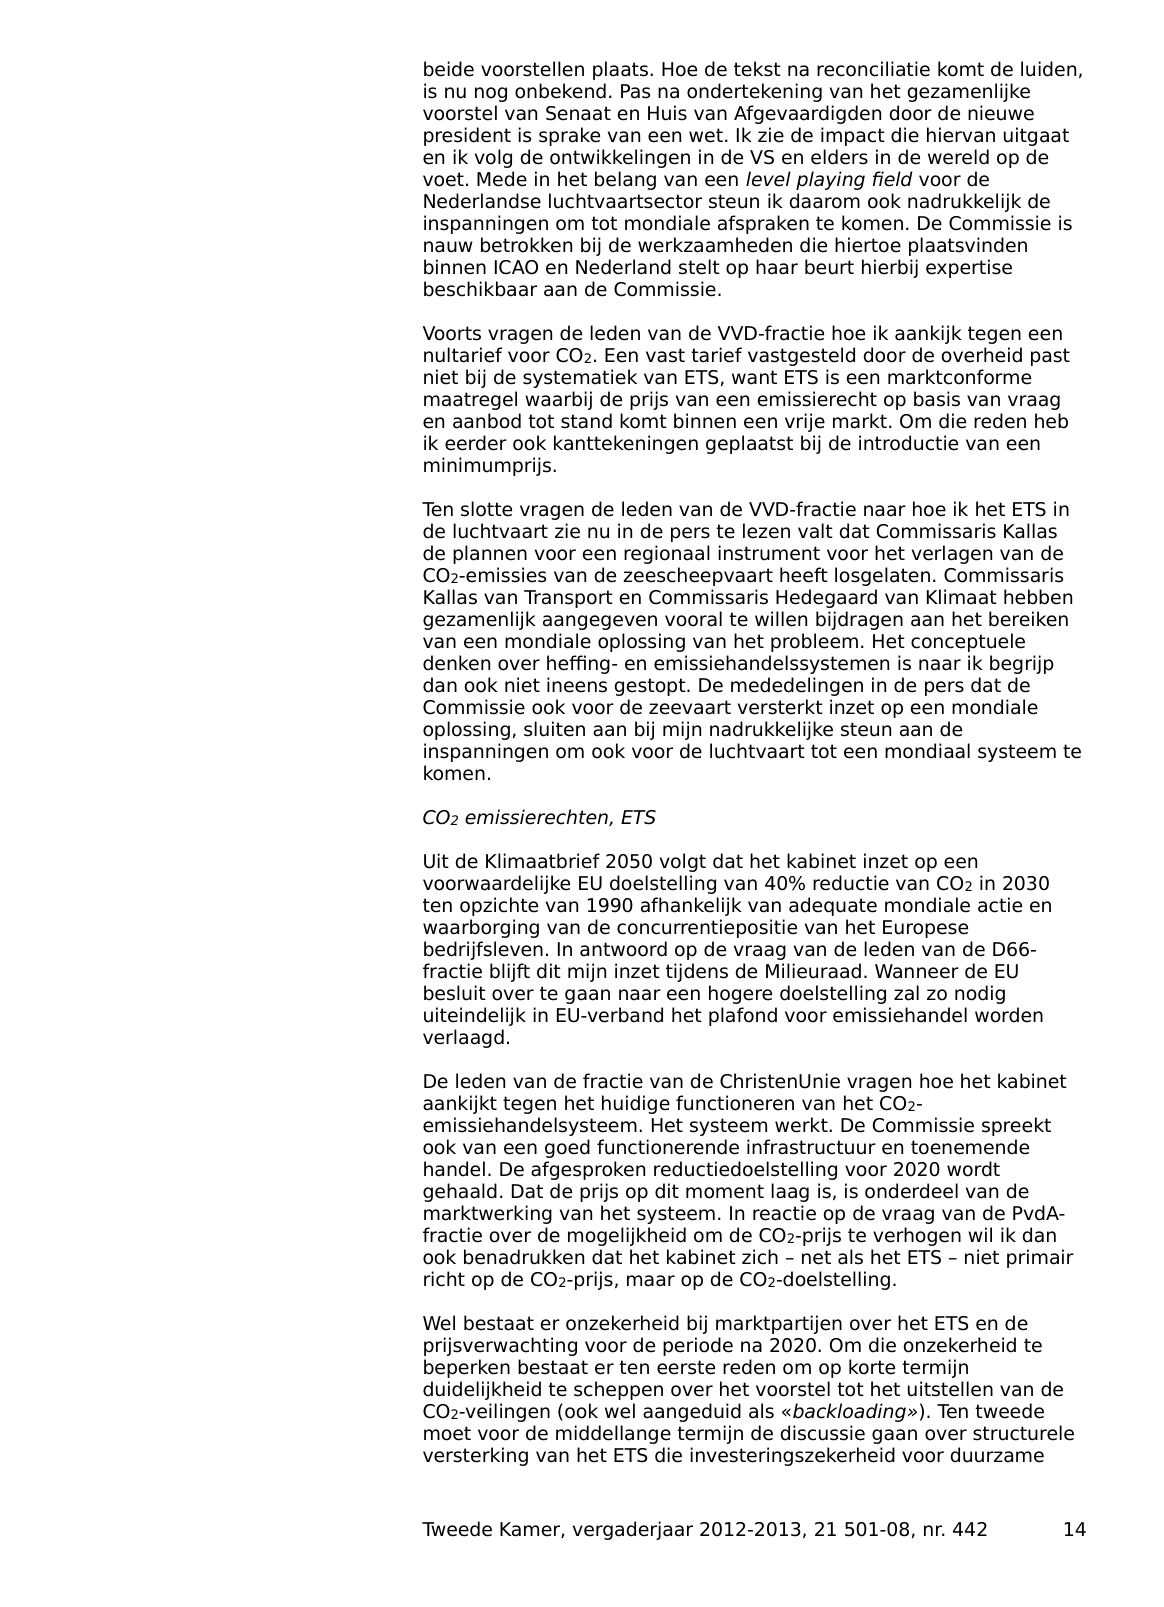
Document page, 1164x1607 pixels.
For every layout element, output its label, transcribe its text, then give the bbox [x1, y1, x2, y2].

text Ten slotte vragen de leden van de VVD-fractie naar hoe ik het ETS in de luchtvaart zie nu in de pers te lezen valt dat Commissaris Kallas de plannen voor een regionaal instrument voor het verlagen van de CO2-emissies van de zeescheepvaart heeft losgelaten. Commissaris Kallas van Transport en Commissaris Hedegaard van Klimaat hebben gezamenlijk aangegeven vooral te willen bijdragen aan het bereiken van een mondiale oplossing van het probleem. Het conceptuele denken over heffing- en emissiehandelssystemen is naar ik begrijp dan ook niet ineens gestopt. De mededelingen in de pers dat de Commissie ook voor de zeevaart versterkt inzet op een mondiale oplossing, sluiten aan bij mijn nadrukkelijke steun aan de inspanningen om ook voor de luchtvaart tot een mondiaal systeem te komen. [422, 499, 1087, 785]
subtitle CO2 emissierechten, ETS [422, 807, 1087, 829]
text De leden van de fractie van de ChristenUnie vragen hoe het kabinet aankijkt tegen het huidige functioneren van het CO2-emissiehandelsysteem. Het systeem werkt. De Commissie spreekt ook van een goed functionerende infrastructuur en toenemende handel. De afgesproken reductiedoelstelling voor 2020 wordt gehaald. Dat de prijs op dit moment laag is, is onderdeel van de marktwerking van het systeem. In reactie op de vraag van de PvdA-fractie over de mogelijkheid om de CO2-prijs te verhogen wil ik dan ook benadrukken dat het kabinet zich – net als het ETS – niet primair richt op de CO2-prijs, maar op de CO2-doelstelling. [422, 1071, 1087, 1291]
text Voorts vragen de leden van de VVD-fractie hoe ik aankijk tegen een nultarief voor CO2. Een vast tarief vastgesteld door de overheid past niet bij de systematiek van ETS, want ETS is een marktconforme maatregel waarbij de prijs van een emissierecht op basis van vraag en aanbod tot stand komt binnen een vrije markt. Om die reden heb ik eerder ook kanttekeningen geplaatst bij de introductie van een minimumprijs. [422, 323, 1087, 477]
text Uit de Klimaatbrief 2050 volgt dat het kabinet inzet op een voorwaardelijke EU doelstelling van 40% reductie van CO2 in 2030 ten opzichte van 1990 afhankelijk van adequate mondiale actie en waarborging van de concurrentiepositie van het Europese bedrijfsleven. In antwoord op de vraag van de leden van de D66-fractie blijft dit mijn inzet tijdens de Milieuraad. Wanneer de EU besluit over te gaan naar een hogere doelstelling zal zo nodig uiteindelijk in EU-verband het plafond voor emissiehandel worden verlaagd. [422, 851, 1087, 1049]
text Wel bestaat er onzekerheid bij marktpartijen over het ETS en de prijsverwachting voor de periode na 2020. Om die onzekerheid te beperken bestaat er ten eerste reden om op korte termijn duidelijkheid te scheppen over het voorstel tot het uitstellen van de CO2-veilingen (ook wel aangeduid als «backloading»). Ten tweede moet voor de middellange termijn de discussie gaan over structurele versterking van het ETS die investeringszekerheid voor duurzame [422, 1313, 1087, 1467]
text beide voorstellen plaats. Hoe de tekst na reconciliatie komt de luiden, is nu nog onbekend. Pas na ondertekening van het gezamenlijke voorstel van Senaat en Huis van Afgevaardigden door de nieuwe president is sprake van een wet. Ik zie de impact die hiervan uitgaat en ik volg de ontwikkelingen in de VS en elders in de wereld op de voet. Mede in het belang van een level playing field voor de Nederlandse luchtvaartsector steun ik daarom ook nadrukkelijk de inspanningen om tot mondiale afspraken te komen. De Commissie is nauw betrokken bij de werkzaamheden die hiertoe plaatsvinden binnen ICAO en Nederland stelt op haar beurt hierbij expertise beschikbaar aan de Commissie. [422, 59, 1087, 301]
